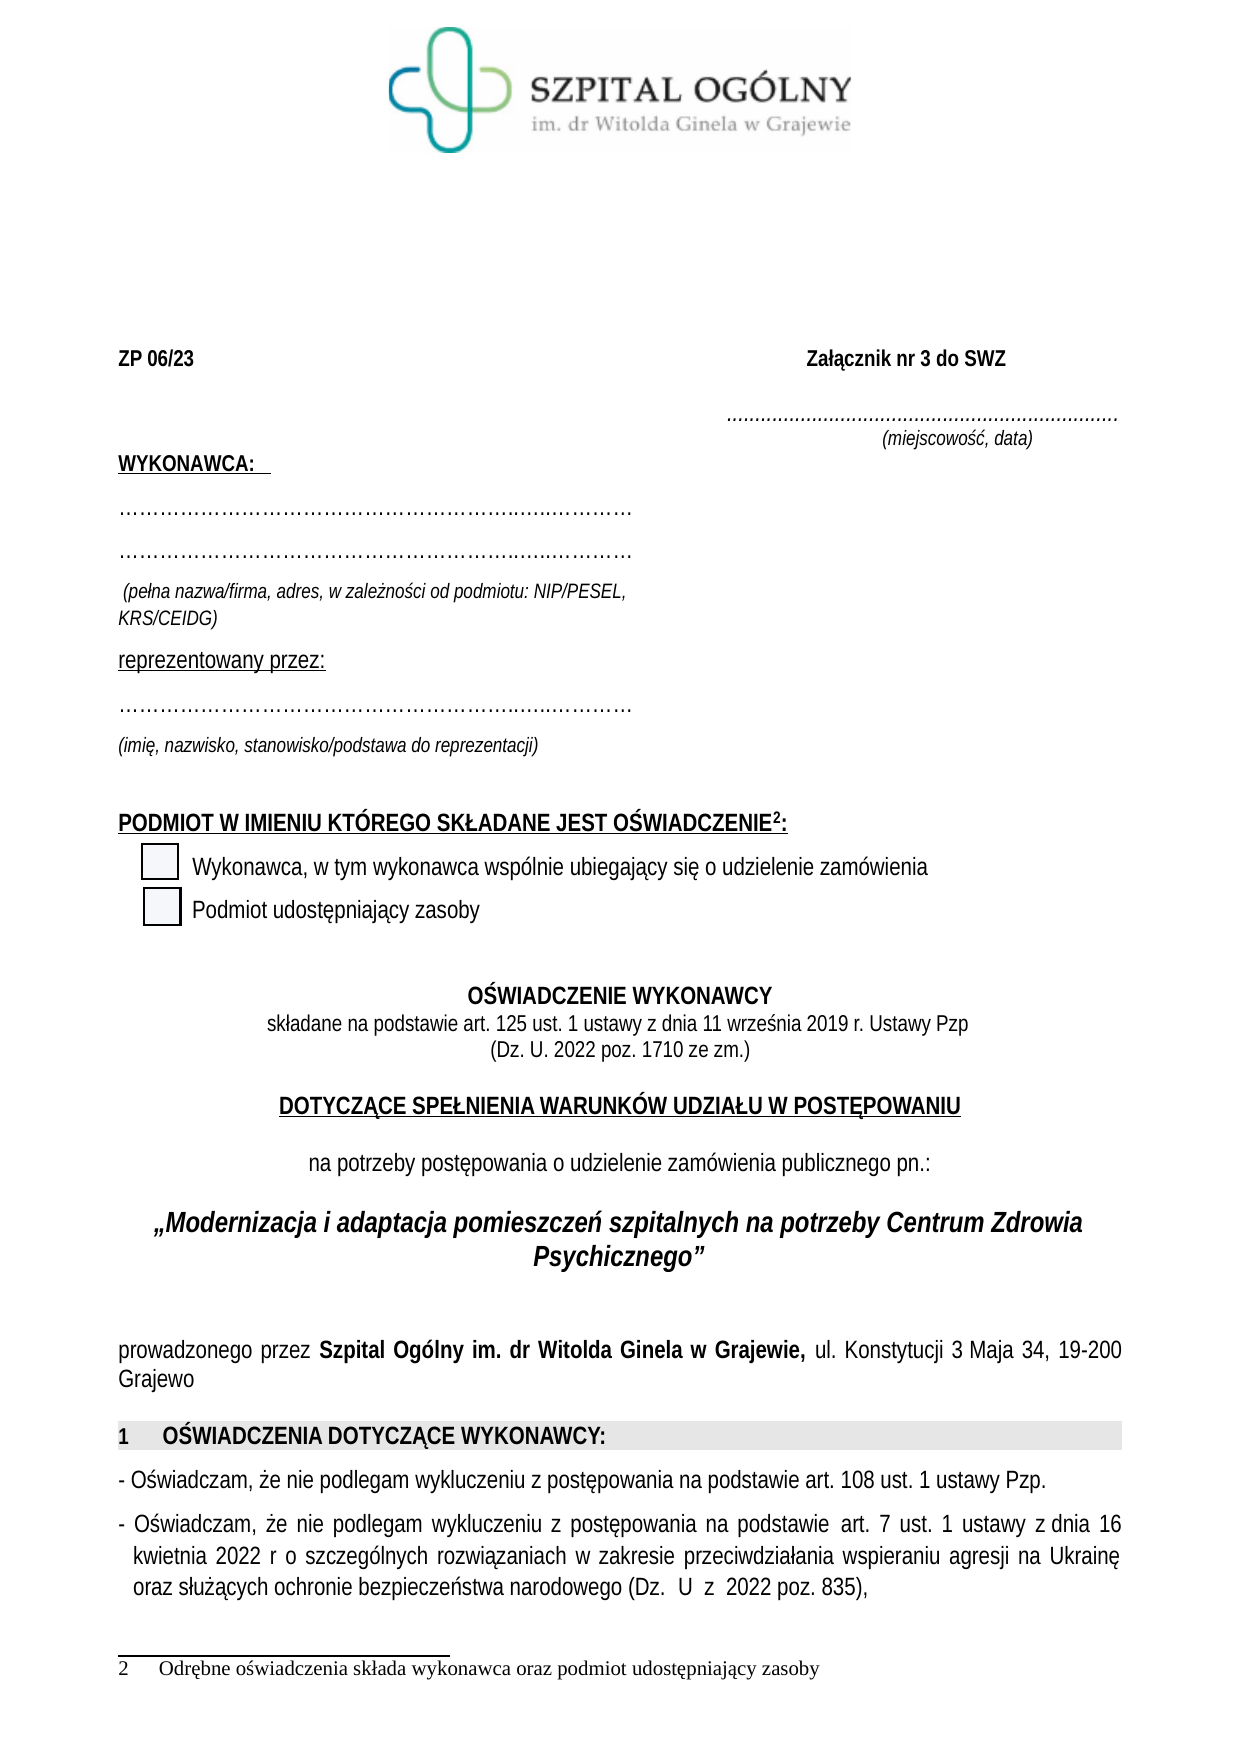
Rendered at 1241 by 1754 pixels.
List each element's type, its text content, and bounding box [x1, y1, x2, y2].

list OŚWIADCZENIA DOTYCZĄCE WYKONAWCY: [118, 1421, 1122, 1450]
text PODMIOT W IMIENIU KTÓREGO SKŁADANE JEST OŚWIADCZENIE: [118, 808, 1122, 836]
text - Oświadczam, że nie podlegam wykluczeniu z postępowania na podstawie art. 7 ust. 1 ustawy z dnia 16 kwietnia 2022 r o szczególnych rozwiązaniach w zakresie przeciwdziałania wspieraniu agresji na Ukrainę oraz służących ochronie bezpieczeństwa narodowego (Dz. U z 2022 poz. 835), [118, 1509, 1122, 1601]
picture [388, 27, 852, 153]
text reprezentowany przez: [118, 645, 1122, 673]
text prowadzonego przez Szpital Ogólny im. dr Witolda Ginela w Grajewie, ul. Konstytucji 3 Maja 34, 19-200 Grajewo [118, 1335, 1122, 1393]
text „Modernizacja i adaptacja pomieszczeń szpitalnych na potrzeby Centrum Zdrowia Psychicznego” [118, 1206, 1122, 1272]
text OŚWIADCZENIE WYKONAWCY [118, 981, 1122, 1009]
text …………………………………………………..…..………… [118, 689, 680, 717]
text (miejscowość, data) [561, 426, 1122, 450]
text …………………………………………………..…..………… [118, 536, 680, 564]
text [118, 896, 143, 924]
text Podmiot udostępniający zasoby [182, 896, 1122, 924]
text (imię, nazwisko, stanowisko/podstawa do reprezentacji) [118, 733, 1122, 757]
text - Oświadczam, że nie podlegam wykluczeniu z postępowania na podstawie art. 108 ust. 1 ustawy Pzp. [118, 1465, 1122, 1494]
text WYKONAWCA: [118, 450, 1122, 476]
text (pełna nazwa/firma, adres, w zależności od podmiotu: NIP/PESEL, KRS/CEIDG) [118, 579, 679, 630]
text ZP 06/23 Załącznik nr 3 do SWZ [118, 345, 1122, 371]
text na potrzeby postępowania o udzielenie zamówienia publicznego pn.: [118, 1148, 1122, 1177]
text …………………………………………………..…..………… [118, 492, 680, 520]
text Wykonawca, w tym wykonawca wspólnie ubiegający się o udzielenie zamówienia [179, 852, 1122, 880]
text składane na podstawie art. 125 ust. 1 ustawy z dnia 11 września 2019 r. Ustawy Pzp (Dz. U. 2022 poz. 1710 ze zm.) [118, 1009, 1122, 1062]
text Odrębne oświadczenia składa wykonawca oraz podmiot udostępniający zasoby [118, 1656, 1122, 1680]
text DOTYCZĄCE SPEŁNIENIA WARUNKÓW UDZIAŁU W POSTĘPOWANIU [118, 1091, 1122, 1119]
text ..................................................................... [118, 397, 1122, 426]
